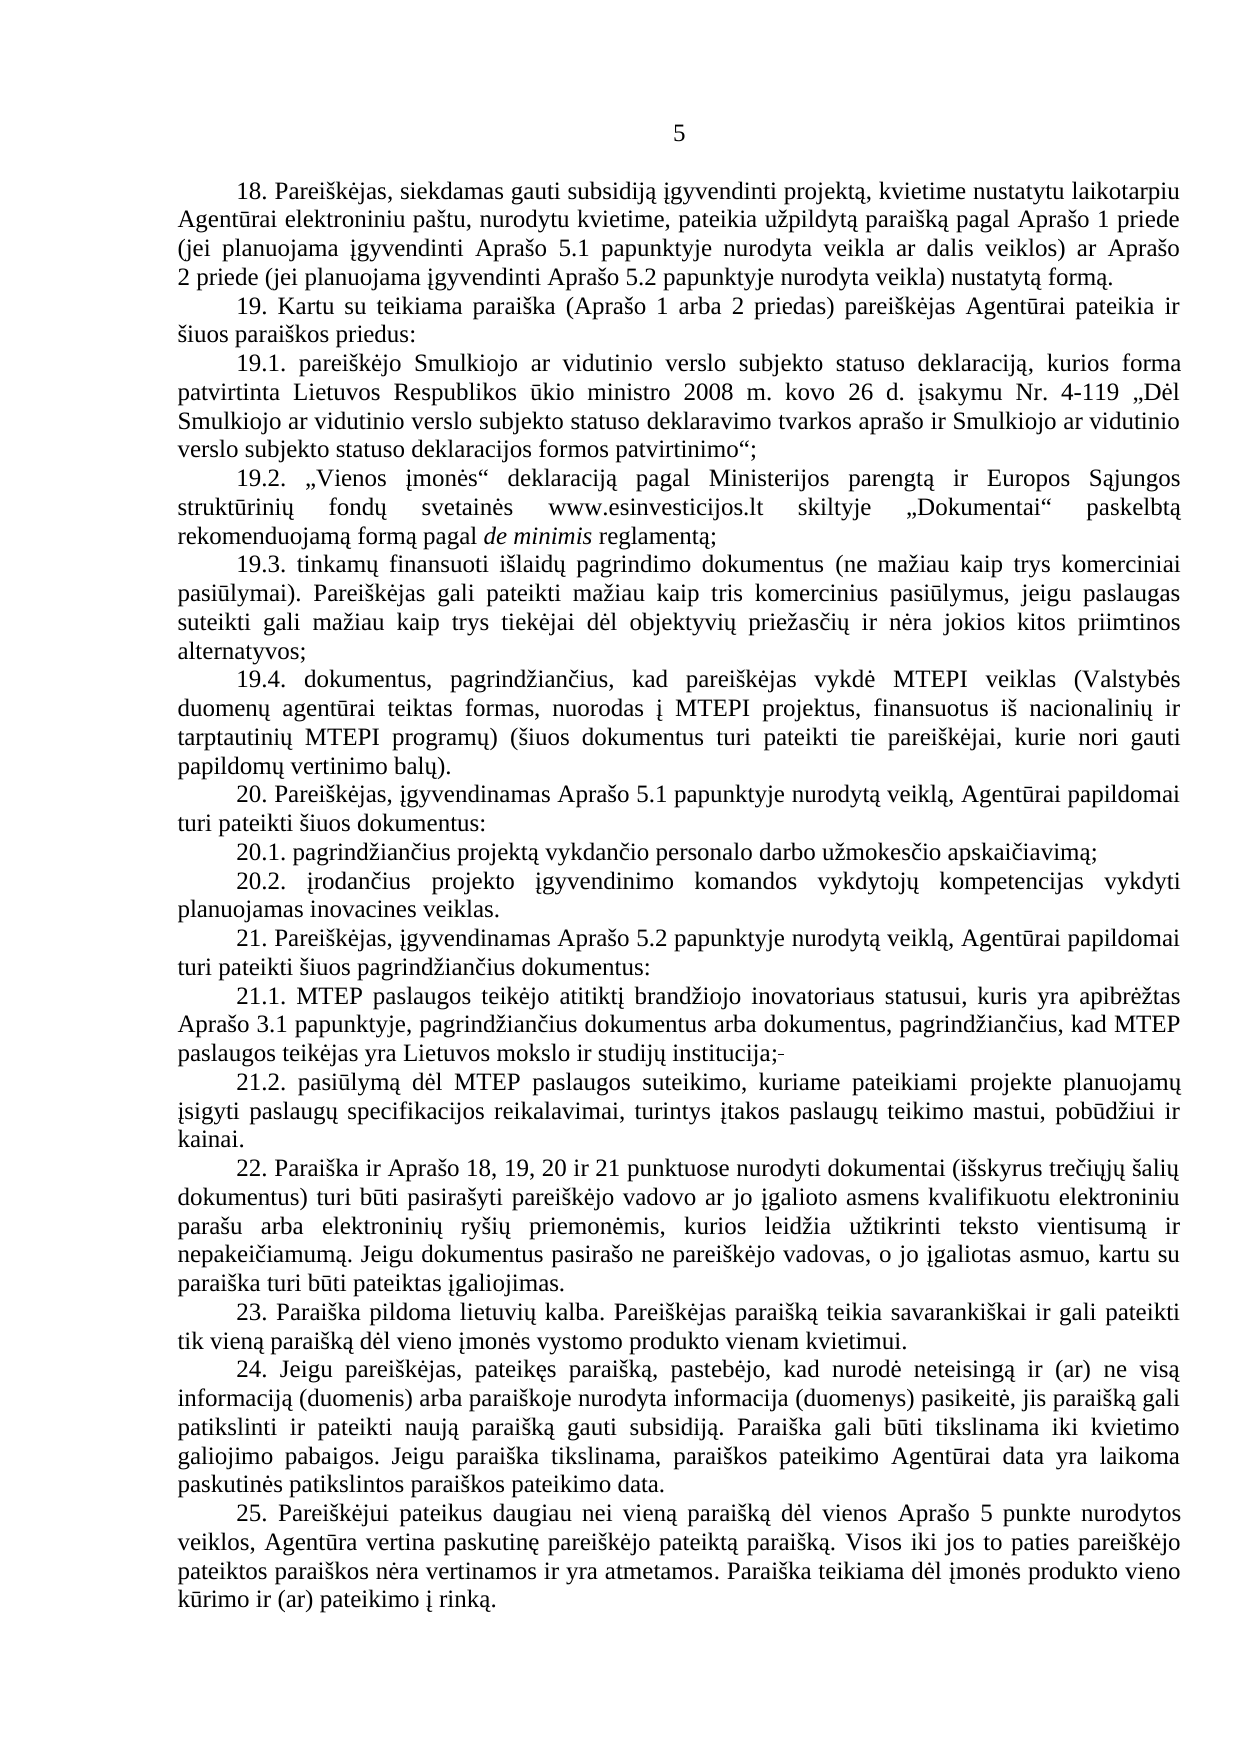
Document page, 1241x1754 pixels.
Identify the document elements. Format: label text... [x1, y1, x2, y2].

text 24. Jeigu pareiškėjas, pateikęs paraišką, pastebėjo, kad nurodė neteisingą ir (ar) ne visą informaciją (duomenis) arba paraiškoje nurodyta informacija (duomenys) pasikeitė, jis paraišką gali patikslinti ir pateikti naują paraišką gauti subsidiją. Paraiška gali būti tikslinama iki kvietimo galiojimo pabaigos. Jeigu paraiška tikslinama, paraiškos pateikimo Agentūrai data yra laikoma paskutinės patikslintos paraiškos pateikimo data. [177, 1354, 1181, 1498]
text 21.1. MTEP paslaugos teikėjo atitiktį brandžiojo inovatoriaus statusui, kuris yra apibrėžtas Aprašo 3.1 papunktyje, pagrindžiančius dokumentus arba dokumentus, pagrindžiančius, kad MTEP paslaugos teikėjas yra Lietuvos mokslo ir studijų institucija; [177, 981, 1181, 1067]
text 21. Pareiškėjas, įgyvendinamas Aprašo 5.2 papunktyje nurodytą veiklą, Agentūrai papildomai turi pateikti šiuos pagrindžiančius dokumentus: [177, 923, 1181, 981]
text 25. Pareiškėjui pateikus daugiau nei vieną paraišką dėl vienos Aprašo 5 punkte nurodytos veiklos, Agentūra vertina paskutinę pareiškėjo pateiktą paraišką. Visos iki jos to paties pareiškėjo pateiktos paraiškos nėra vertinamos ir yra atmetamos. Paraiška teikiama dėl įmonės produkto vieno kūrimo ir (ar) pateikimo į rinką. [177, 1498, 1181, 1613]
text 20. Pareiškėjas, įgyvendinamas Aprašo 5.1 papunktyje nurodytą veiklą, Agentūrai papildomai turi pateikti šiuos dokumentus: [177, 779, 1181, 837]
text 19.4. dokumentus, pagrindžiančius, kad pareiškėjas vykdė MTEPI veiklas (Valstybės duomenų agentūrai teiktas formas, nuorodas į MTEPI projektus, finansuotus iš nacionalinių ir tarptautinių MTEPI programų) (šiuos dokumentus turi pateikti tie pareiškėjai, kurie nori gauti papildomų vertinimo balų). [177, 664, 1181, 779]
text 23. Paraiška pildoma lietuvių kalba. Pareiškėjas paraišką teikia savarankiškai ir gali pateikti tik vieną paraišką dėl vieno įmonės vystomo produkto vienam kvietimui. [177, 1297, 1181, 1354]
text 19. Kartu su teikiama paraiška (Aprašo 1 arba 2 priedas) pareiškėjas Agentūrai pateikia ir šiuos paraiškos priedus: [177, 291, 1181, 348]
text 19.1. pareiškėjo Smulkiojo ar vidutinio verslo subjekto statuso deklaraciją, kurios forma patvirtinta Lietuvos Respublikos ūkio ministro 2008 m. kovo 26 d. įsakymu Nr. 4-119 „Dėl Smulkiojo ar vidutinio verslo subjekto statuso deklaravimo tvarkos aprašo ir Smulkiojo ar vidutinio verslo subjekto statuso deklaracijos formos patvirtinimo“; [177, 348, 1181, 463]
text 22. Paraiška ir Aprašo 18, 19, 20 ir 21 punktuose nurodyti dokumentai (išskyrus trečiųjų šalių dokumentus) turi būti pasirašyti pareiškėjo vadovo ar jo įgalioto asmens kvalifikuotu elektroniniu parašu arba elektroninių ryšių priemonėmis, kurios leidžia užtikrinti teksto vientisumą ir nepakeičiamumą. Jeigu dokumentus pasirašo ne pareiškėjo vadovas, o jo įgaliotas asmuo, kartu su paraiška turi būti pateiktas įgaliojimas. [177, 1153, 1181, 1297]
text 20.1. pagrindžiančius projektą vykdančio personalo darbo užmokesčio apskaičiavimą; [177, 837, 1181, 866]
text 20.2. įrodančius projekto įgyvendinimo komandos vykdytojų kompetencijas vykdyti planuojamas inovacines veiklas. [177, 866, 1181, 923]
text 21.2. pasiūlymą dėl MTEP paslaugos suteikimo, kuriame pateikiami projekte planuojamų įsigyti paslaugų specifikacijos reikalavimai, turintys įtakos paslaugų teikimo mastui, pobūdžiui ir kainai. [177, 1067, 1181, 1153]
text 19.2. „Vienos įmonės“ deklaraciją pagal Ministerijos parengtą ir Europos Sąjungos struktūrinių fondų svetainės www.esinvesticijos.lt skiltyje „Dokumentai“ paskelbtą rekomenduojamą formą pagal de minimis reglamentą; [177, 463, 1181, 549]
text 18. Pareiškėjas, siekdamas gauti subsidiją įgyvendinti projektą, kvietime nustatytu laikotarpiu Agentūrai elektroniniu paštu, nurodytu kvietime, pateikia užpildytą paraišką pagal Aprašo 1 priede (jei planuojama įgyvendinti Aprašo 5.1 papunktyje nurodyta veikla ar dalis veiklos) ar Aprašo 2 priede (jei planuojama įgyvendinti Aprašo 5.2 papunktyje nurodyta veikla) nustatytą formą. [177, 176, 1181, 291]
text 19.3. tinkamų finansuoti išlaidų pagrindimo dokumentus (ne mažiau kaip trys komerciniai pasiūlymai). Pareiškėjas gali pateikti mažiau kaip tris komercinius pasiūlymus, jeigu paslaugas suteikti gali mažiau kaip trys tiekėjai dėl objektyvių priežasčių ir nėra jokios kitos priimtinos alternatyvos; [177, 549, 1181, 664]
